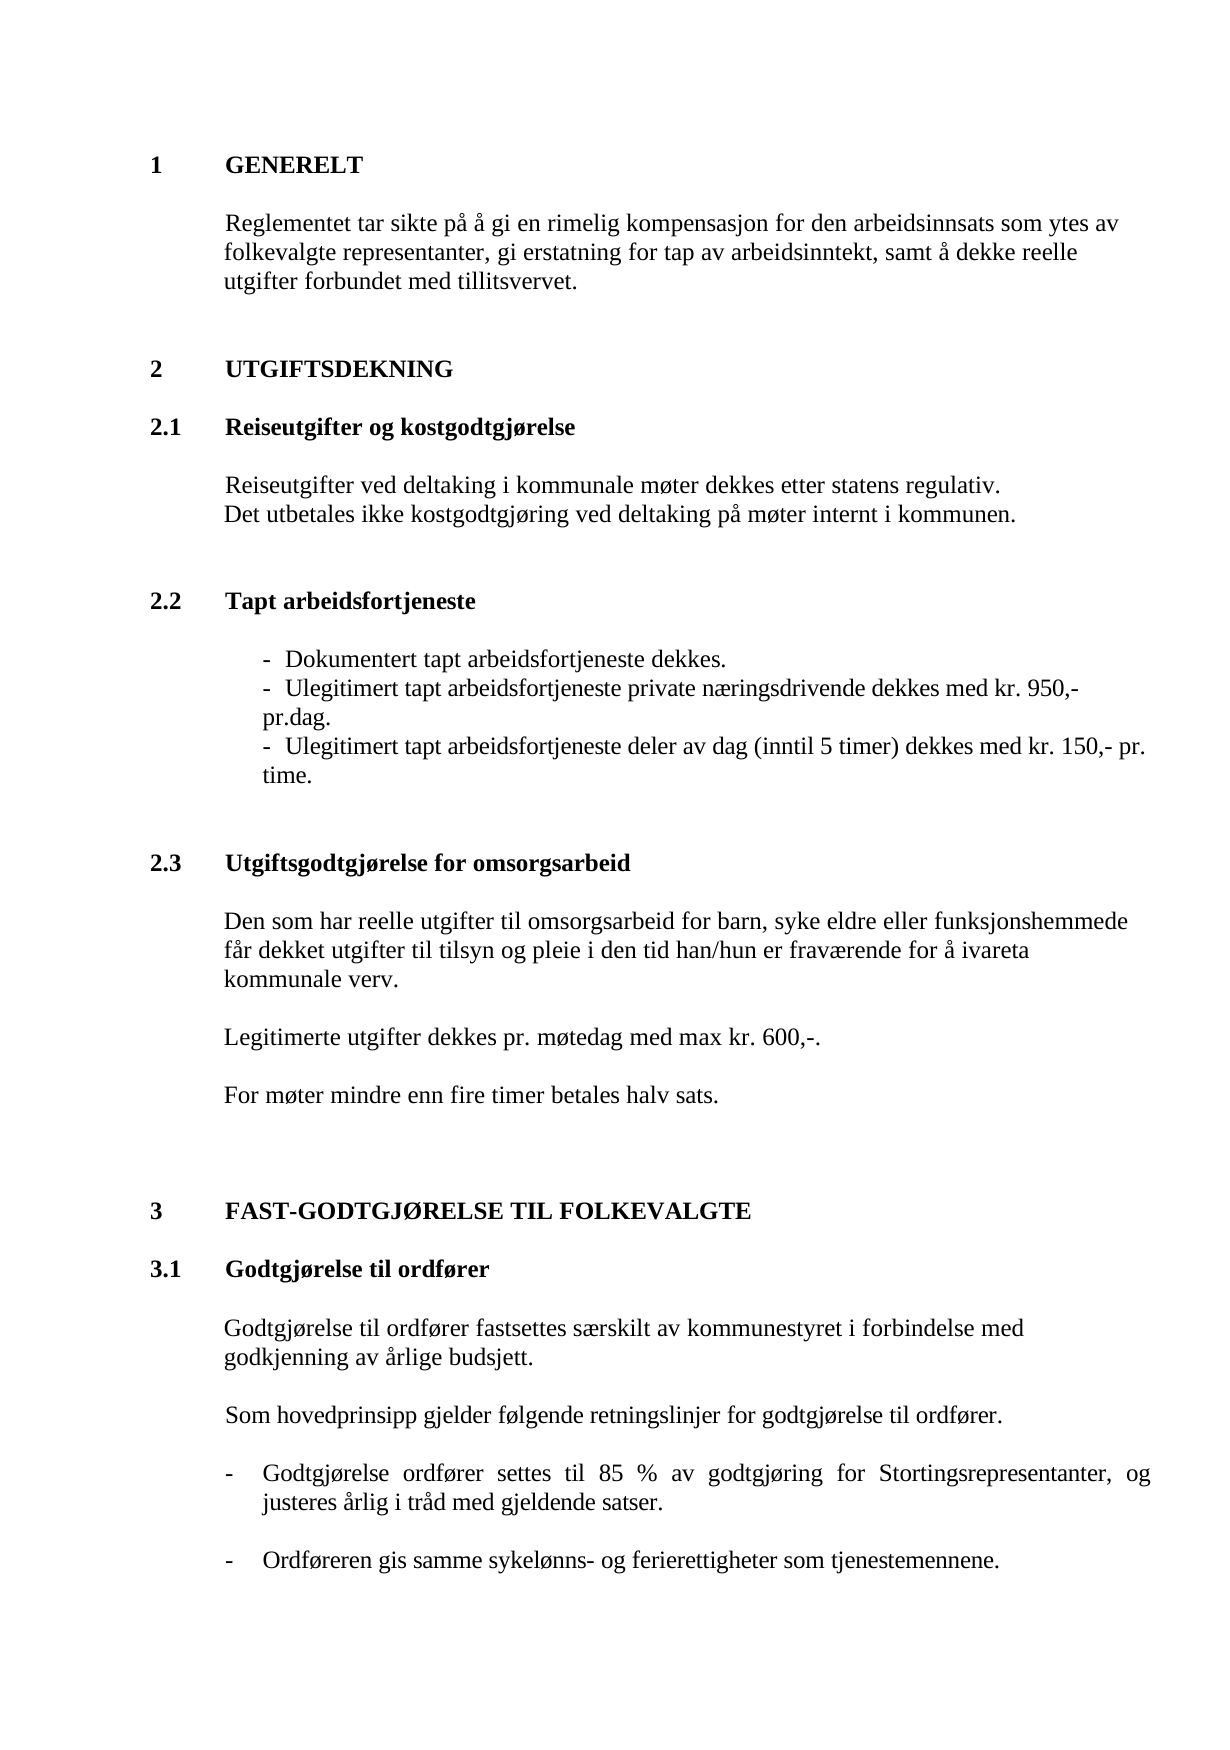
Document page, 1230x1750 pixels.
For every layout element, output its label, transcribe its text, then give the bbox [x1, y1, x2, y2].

list FAST-GODTGJØRELSE TIL FOLKEVALGTE [150, 1196, 1152, 1225]
list Ulegitimert tapt arbeidsfortjeneste deler av dag (inntil 5 timer) dekkes med kr. 150,- pr. time. [262, 731, 1152, 789]
text Som hovedprinsipp gjelder følgende retningslinjer for godtgjørelse til ordfører. [150, 1400, 1152, 1429]
text Legitimerte utgifter dekkes pr. møtedag med max kr. 600,-. [224, 1022, 1152, 1051]
text Den som har reelle utgifter til omsorgsarbeid for barn, syke eldre eller funksjonshemmede får dekket utgifter til tilsyn og pleie i den tid han/hun er fraværende for å ivareta kommunale verv. [224, 906, 1152, 993]
list Godtgjørelse ordfører settes til 85 % av godtgjøring for Stortingsrepresentanter, og justeres årlig i tråd med gjeldende satser. [225, 1458, 1152, 1516]
list UTGIFTSDEKNING [150, 353, 1152, 382]
text 2.3 Utgiftsgodtgjørelse for omsorgsarbeid [150, 847, 1152, 877]
text 2.2 Tapt arbeidsfortjeneste [150, 586, 1152, 615]
text 2.1 Reiseutgifter og kostgodtgjørelse [150, 412, 1152, 441]
text Reglementet tar sikte på å gi en rimelig kompensasjon for den arbeidsinnsats som ytes av folkevalgte representanter, gi erstatning for tap av arbeidsinntekt, samt å dekke reelle utgifter forbundet med tillitsvervet. [224, 208, 1152, 295]
list GENERELT [150, 150, 1152, 179]
list Ulegitimert tapt arbeidsfortjeneste private næringsdrivende dekkes med kr. 950,- pr.dag. [262, 673, 1152, 731]
text Det utbetales ikke kostgodtgjøring ved deltaking på møter internt i kommunen. [150, 499, 1152, 528]
list Dokumentert tapt arbeidsfortjeneste dekkes. [262, 644, 1152, 673]
text Reiseutgifter ved deltaking i kommunale møter dekkes etter statens regulativ. [150, 470, 1152, 499]
text 3.1 Godtgjørelse til ordfører [150, 1254, 1152, 1283]
list Ordføreren gis samme sykelønns- og ferierettigheter som tjenestemennene. [225, 1545, 1152, 1574]
text For møter mindre enn fire timer betales halv sats. [224, 1080, 1152, 1109]
text Godtgjørelse til ordfører fastsettes særskilt av kommunestyret i forbindelse med godkjenning av årlige budsjett. [224, 1312, 1152, 1371]
